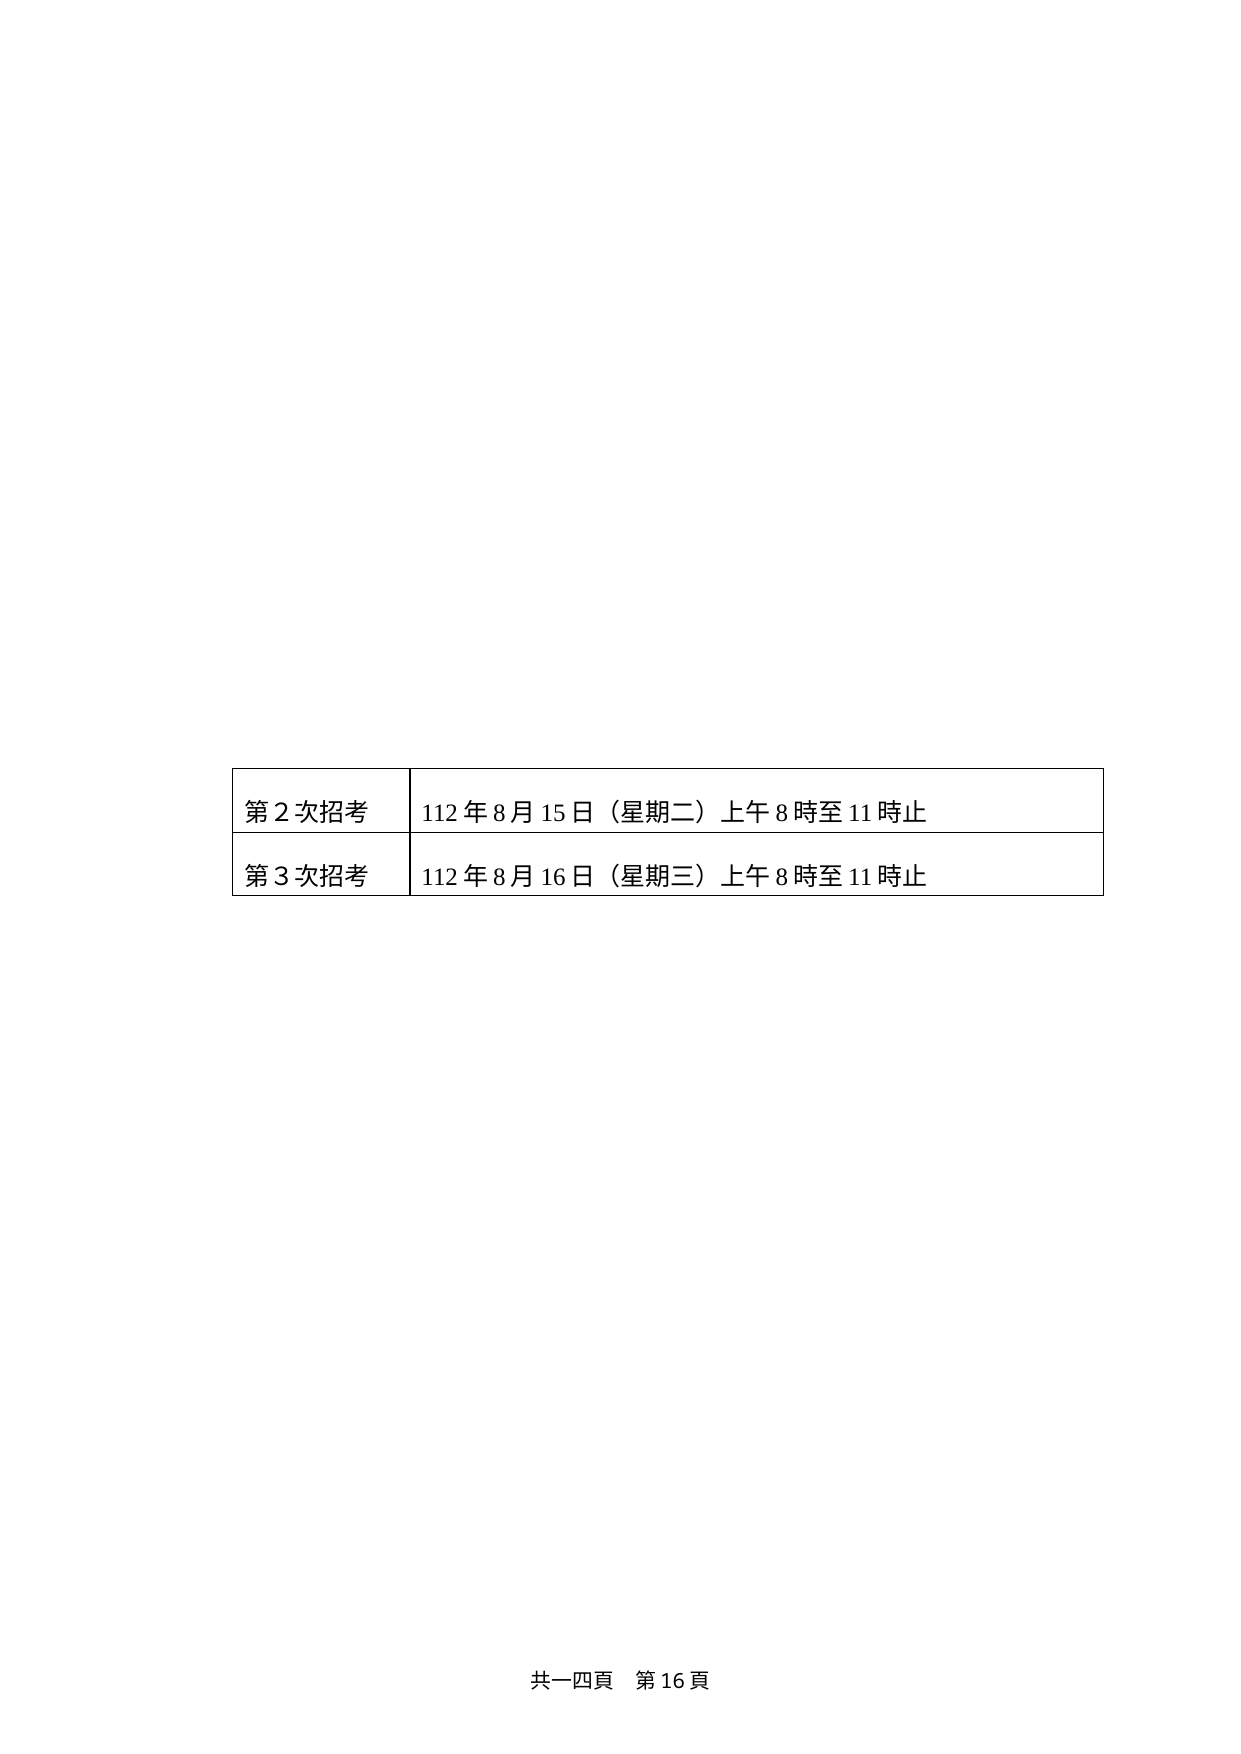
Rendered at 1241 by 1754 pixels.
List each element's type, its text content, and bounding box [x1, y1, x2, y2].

table_cell 112年8月15日（星期二）上午8時至11時止 [411, 769, 1103, 832]
table_cell 第２次招考 [233, 769, 409, 832]
table_cell 112年8月16日（星期三）上午8時至11時止 [411, 833, 1103, 895]
table_cell 第３次招考 [233, 833, 409, 895]
